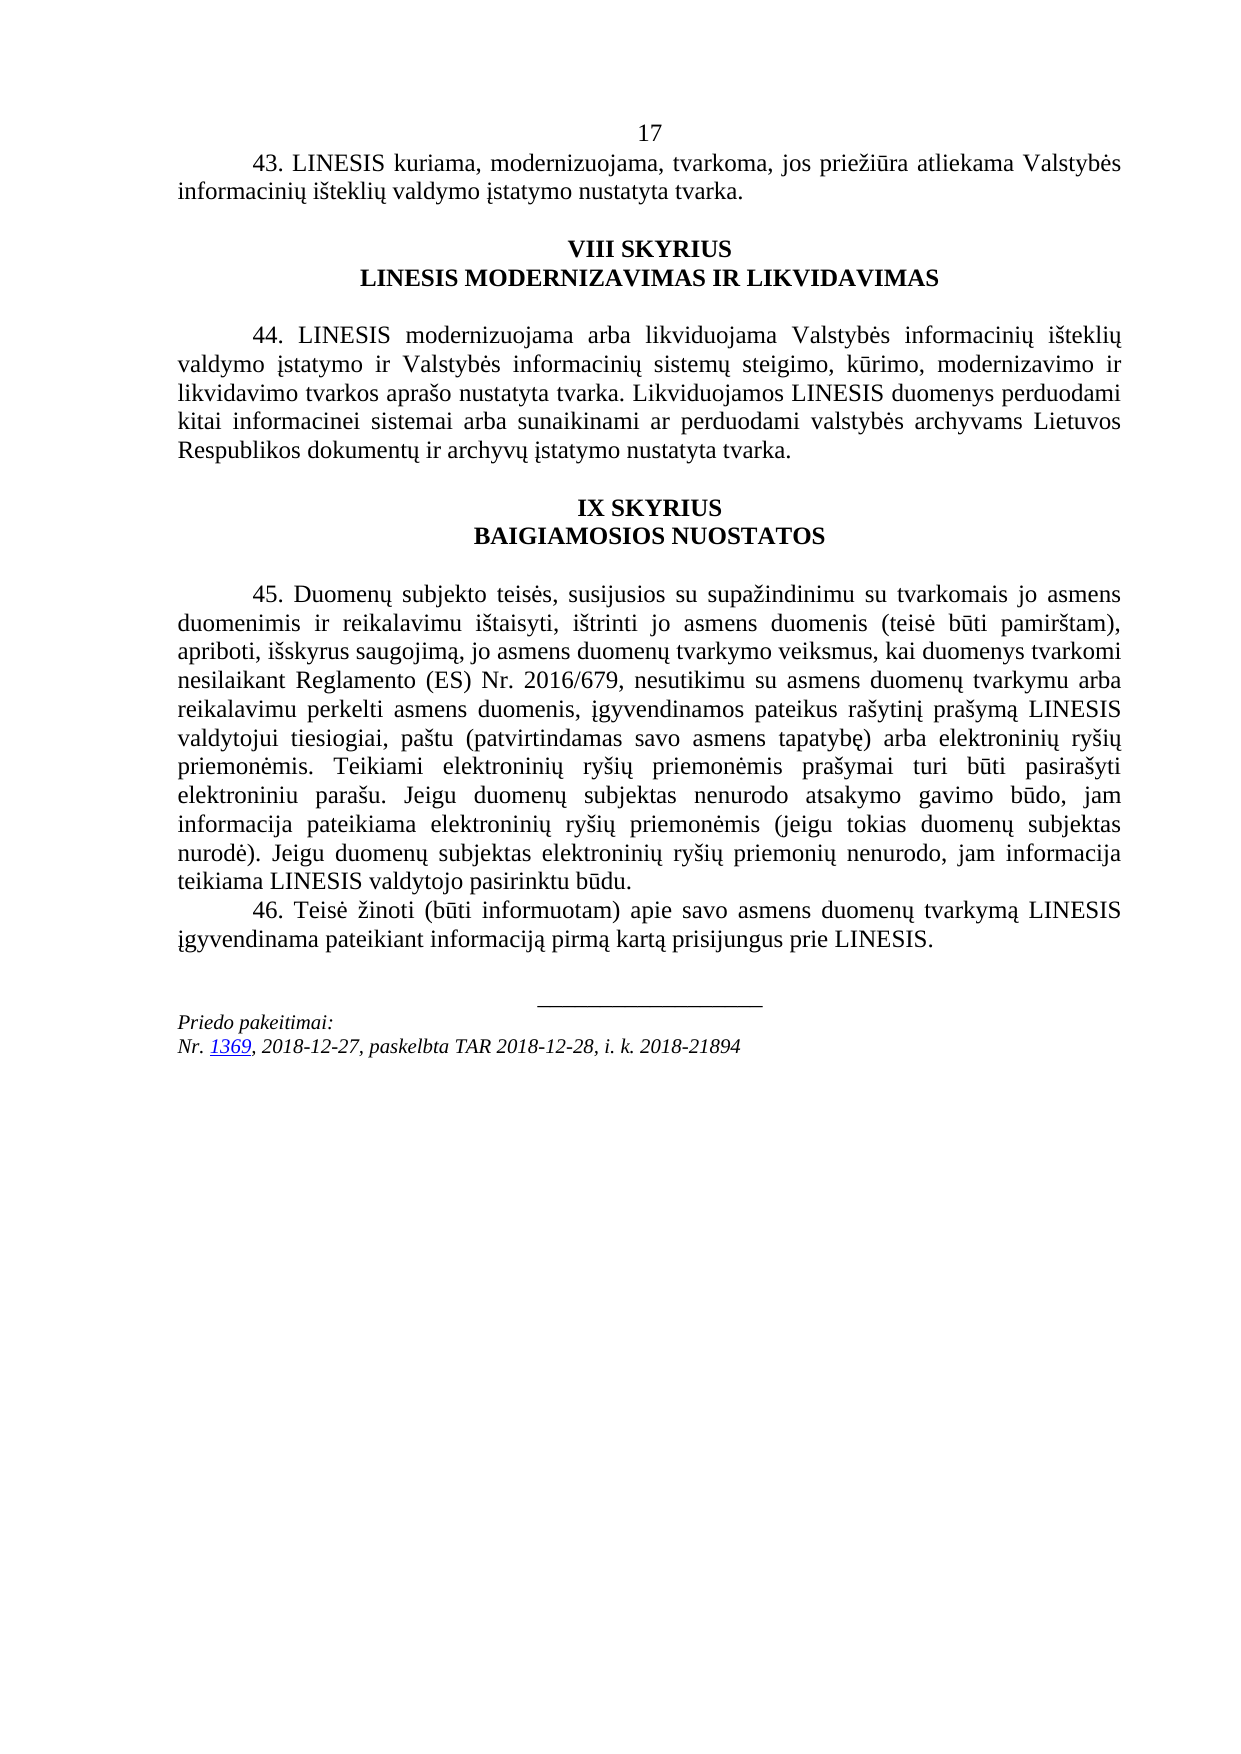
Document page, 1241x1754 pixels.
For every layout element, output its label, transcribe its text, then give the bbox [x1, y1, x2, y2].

text IX SKYRIUS [177, 493, 1122, 521]
text Priedo pakeitimai: [177, 1010, 1122, 1034]
text __________________ [177, 981, 1122, 1010]
text 46. Teisė žinoti (būti informuotam) apie savo asmens duomenų tvarkymą LINESIS įgyvendinama pateikiant informaciją pirmą kartą prisijungus prie LINESIS. [177, 895, 1122, 953]
text 43. LINESIS kuriama, modernizuojama, tvarkoma, jos priežiūra atliekama Valstybės informacinių išteklių valdymo įstatymo nustatyta tvarka. [177, 148, 1122, 205]
text LINESIS MODERNIZAVIMAS IR LIKVIDAVIMAS [177, 263, 1122, 291]
text Nr. 1369, 2018-12-27, paskelbta TAR 2018-12-28, i. k. 2018-21894 [177, 1034, 1122, 1058]
text 44. LINESIS modernizuojama arba likviduojama Valstybės informacinių išteklių valdymo įstatymo ir Valstybės informacinių sistemų steigimo, kūrimo, modernizavimo ir likvidavimo tvarkos aprašo nustatyta tvarka. Likviduojamos LINESIS duomenys perduodami kitai informacinei sistemai arba sunaikinami ar perduodami valstybės archyvams Lietuvos Respublikos dokumentų ir archyvų įstatymo nustatyta tvarka. [177, 320, 1122, 464]
text BAIGIAMOSIOS NUOSTATOS [177, 521, 1122, 550]
text 45. Duomenų subjekto teisės, susijusios su supažindinimu su tvarkomais jo asmens duomenimis ir reikalavimu ištaisyti, ištrinti jo asmens duomenis (teisė būti pamirštam), apriboti, išskyrus saugojimą, jo asmens duomenų tvarkymo veiksmus, kai duomenys tvarkomi nesilaikant Reglamento (ES) Nr. 2016/679, nesutikimu su asmens duomenų tvarkymu arba reikalavimu perkelti asmens duomenis, įgyvendinamos pateikus rašytinį prašymą LINESIS valdytojui tiesiogiai, paštu (patvirtindamas savo asmens tapatybę) arba elektroninių ryšių priemonėmis. Teikiami elektroninių ryšių priemonėmis prašymai turi būti pasirašyti elektroniniu parašu. Jeigu duomenų subjektas nenurodo atsakymo gavimo būdo, jam informacija pateikiama elektroninių ryšių priemonėmis (jeigu tokias duomenų subjektas nurodė). Jeigu duomenų subjektas elektroninių ryšių priemonių nenurodo, jam informacija teikiama LINESIS valdytojo pasirinktu būdu. [177, 579, 1122, 895]
text VIII SKYRIUS [177, 234, 1122, 263]
